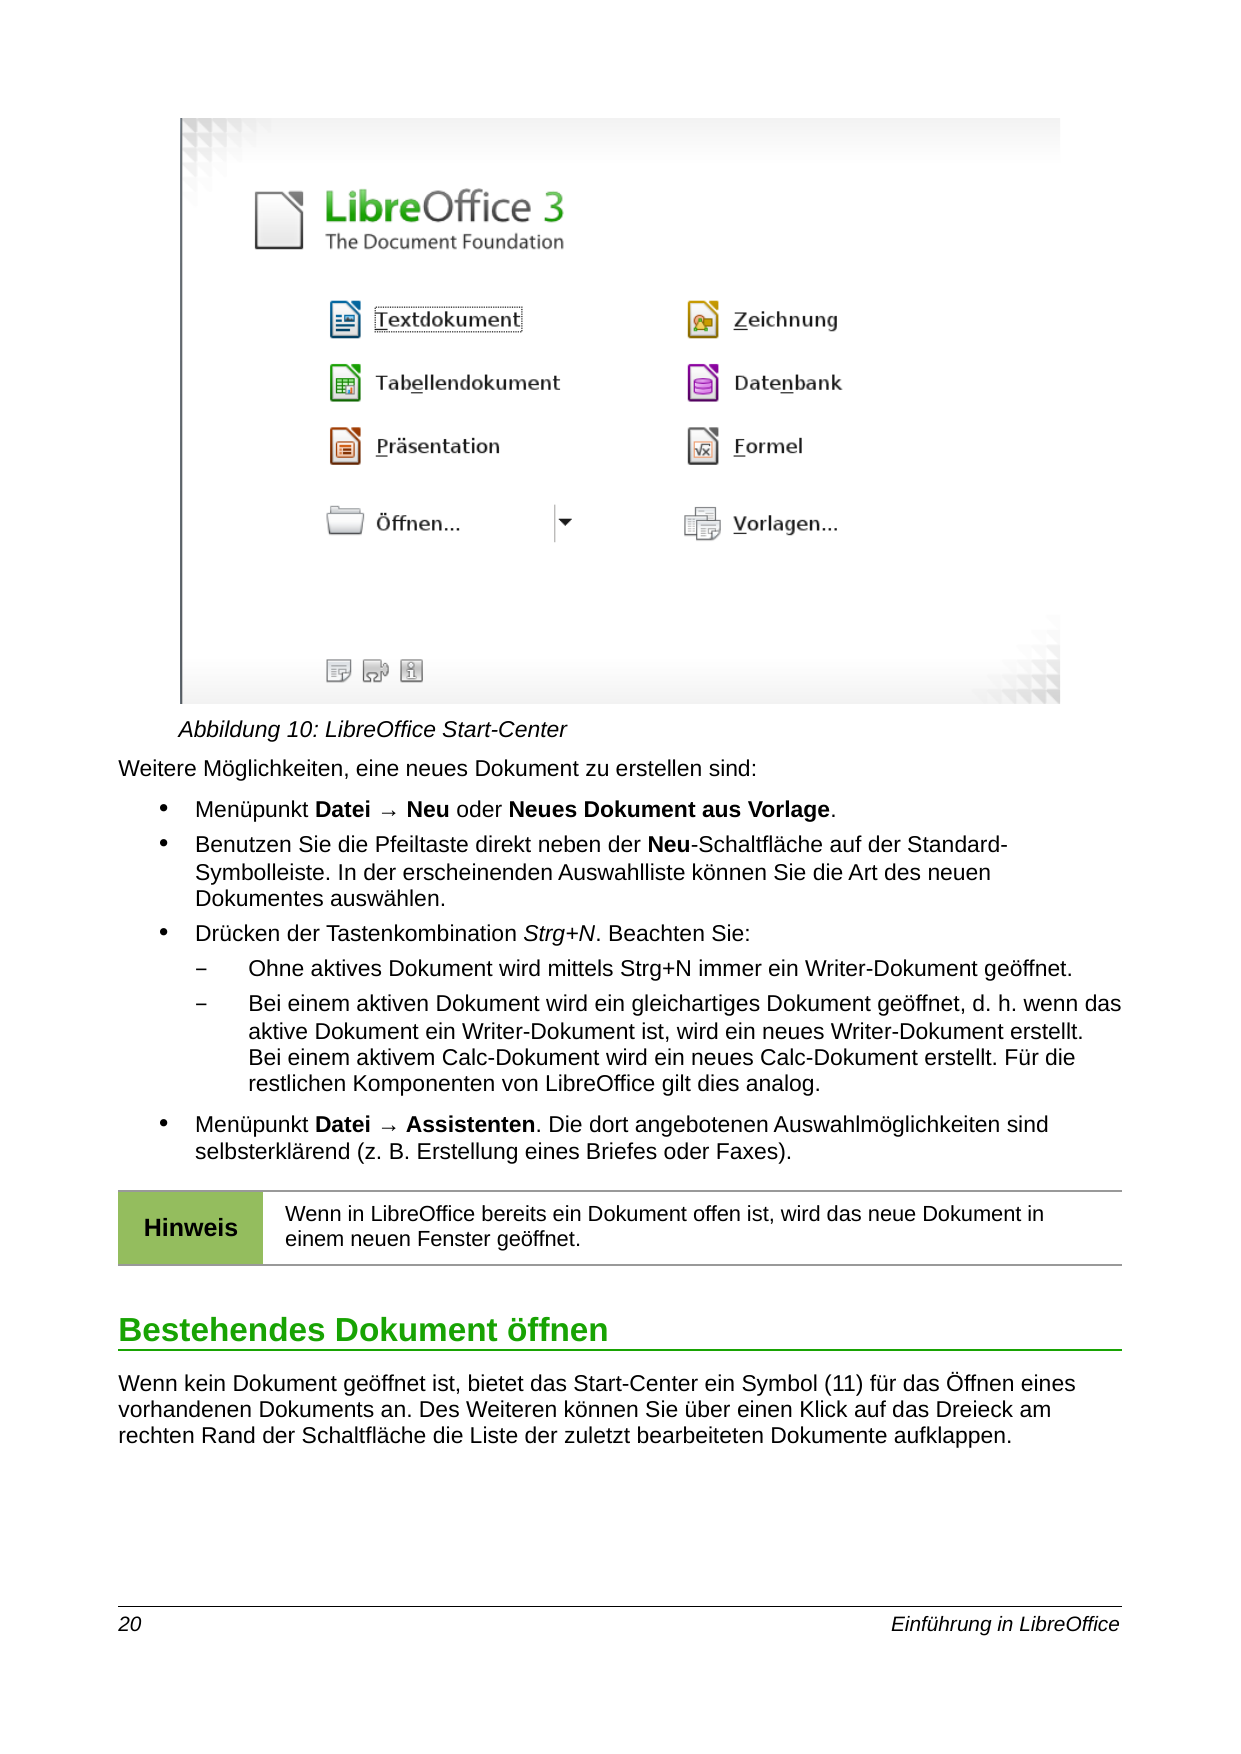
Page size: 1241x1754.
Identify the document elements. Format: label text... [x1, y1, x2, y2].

table_header Hinweis [118, 1192, 263, 1264]
list Drücken der Tastenkombination Strg+N. Beachten Sie: [156, 918, 1122, 947]
list Bei einem aktiven Dokument wird ein gleichartiges Dokument geöffnet, d. h. wenn das aktive Dokument ein Writer-Dokument ist, wird ein neues Writer-Dokument erstellt. Bei einem aktivem Calc-Dokument wird ein neues Calc-Dokument erstellt. Für die restlichen Komponenten von LibreOffice gilt dies analog. [195, 988, 1122, 1097]
table_header Wenn in LibreOffice bereits ein Dokument offen ist, wird das neue Dokument in einem neuen Fenster geöffnet. [264, 1192, 1122, 1264]
list Benutzen Sie die Pfeiltaste direkt neben der Neu-Schaltfläche auf der Standard-Symbolleiste. In der erscheinenden Auswahlliste können Sie die Art des neuen Dokumentes auswählen. [156, 829, 1122, 911]
text Abbildung 10: LibreOffice Start-Center [178, 716, 1062, 743]
subtitle Bestehendes Dokument öffnen [118, 1310, 1122, 1349]
list Menüpunkt Datei → Neu oder Neues Dokument aus Vorlage. [156, 794, 1122, 823]
text Wenn kein Dokument geöffnet ist, bietet das Start-Center ein Symbol (Abbildung 11) für das Öffnen eines vorhandenen Dokuments an. Des Weiteren können Sie über einen Klick auf das Dreieck am rechten Rand der Schaltfläche die Liste der zuletzt bearbeiteten Dokumente aufklappen. [118, 1369, 1122, 1449]
picture [180, 118, 1060, 704]
list Ohne aktives Dokument wird mittels Strg+N immer ein Writer-Dokument geöffnet. [195, 953, 1122, 982]
text Weitere Möglichkeiten, eine neues Dokument zu erstellen sind: [118, 755, 1122, 782]
list Menüpunkt Datei → Assistenten. Die dort angebotenen Auswahlmöglichkeiten sind selbsterklärend (z. B. Erstellung eines Briefes oder Faxes). [156, 1109, 1122, 1165]
